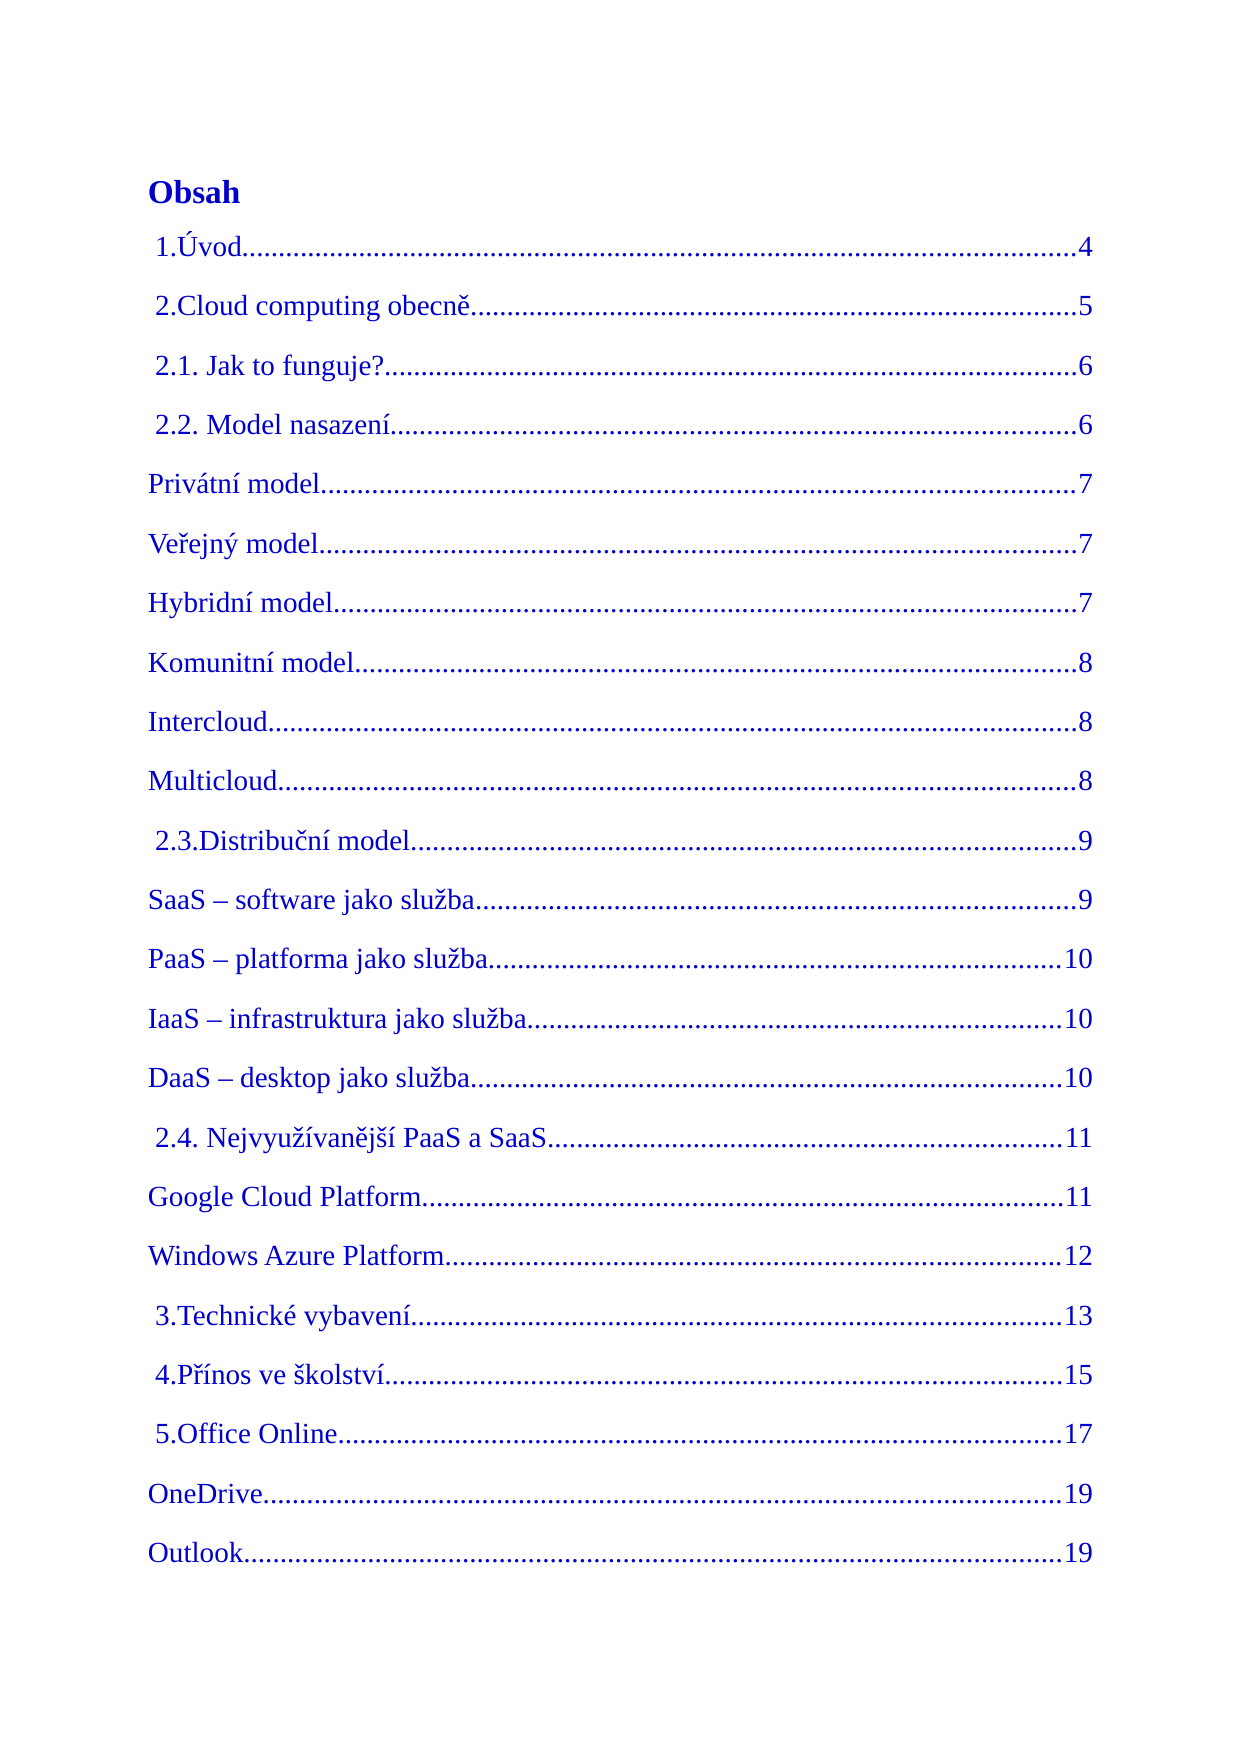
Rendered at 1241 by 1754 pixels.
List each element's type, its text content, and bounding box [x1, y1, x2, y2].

text IaaS – infrastruktura jako služba 10 [148, 1001, 1093, 1034]
text 5.Office Online 17 [148, 1417, 1093, 1450]
text 1.Úvod 4 [148, 229, 1093, 263]
text SaaS – software jako služba 9 [148, 882, 1093, 916]
text Intercloud 8 [148, 704, 1093, 738]
text Veřejný model 7 [148, 526, 1093, 559]
text 2.Cloud computing obecně 5 [148, 288, 1093, 322]
text 3.Technické vybavení 13 [148, 1298, 1093, 1331]
text Windows Azure Platform 12 [148, 1238, 1093, 1272]
subtitle Obsah [148, 173, 1093, 211]
text Multicloud 8 [148, 763, 1093, 797]
text OneDrive 19 [148, 1476, 1093, 1509]
text 2.3.Distribuční model 9 [148, 823, 1093, 856]
text Privátní model 7 [148, 467, 1093, 500]
text Google Cloud Platform 11 [148, 1179, 1093, 1213]
text Hybridní model 7 [148, 585, 1093, 619]
text Outlook 19 [148, 1535, 1093, 1569]
text 2.1. Jak to funguje? 6 [148, 348, 1093, 381]
text Komunitní model 8 [148, 645, 1093, 678]
text DaaS – desktop jako služba 10 [148, 1060, 1093, 1094]
text PaaS – platforma jako služba 10 [148, 942, 1093, 975]
text 2.4. Nejvyužívanější PaaS a SaaS 11 [148, 1120, 1093, 1153]
text 2.2. Model nasazení 6 [148, 407, 1093, 441]
text 4.Přínos ve školství 15 [148, 1357, 1093, 1391]
